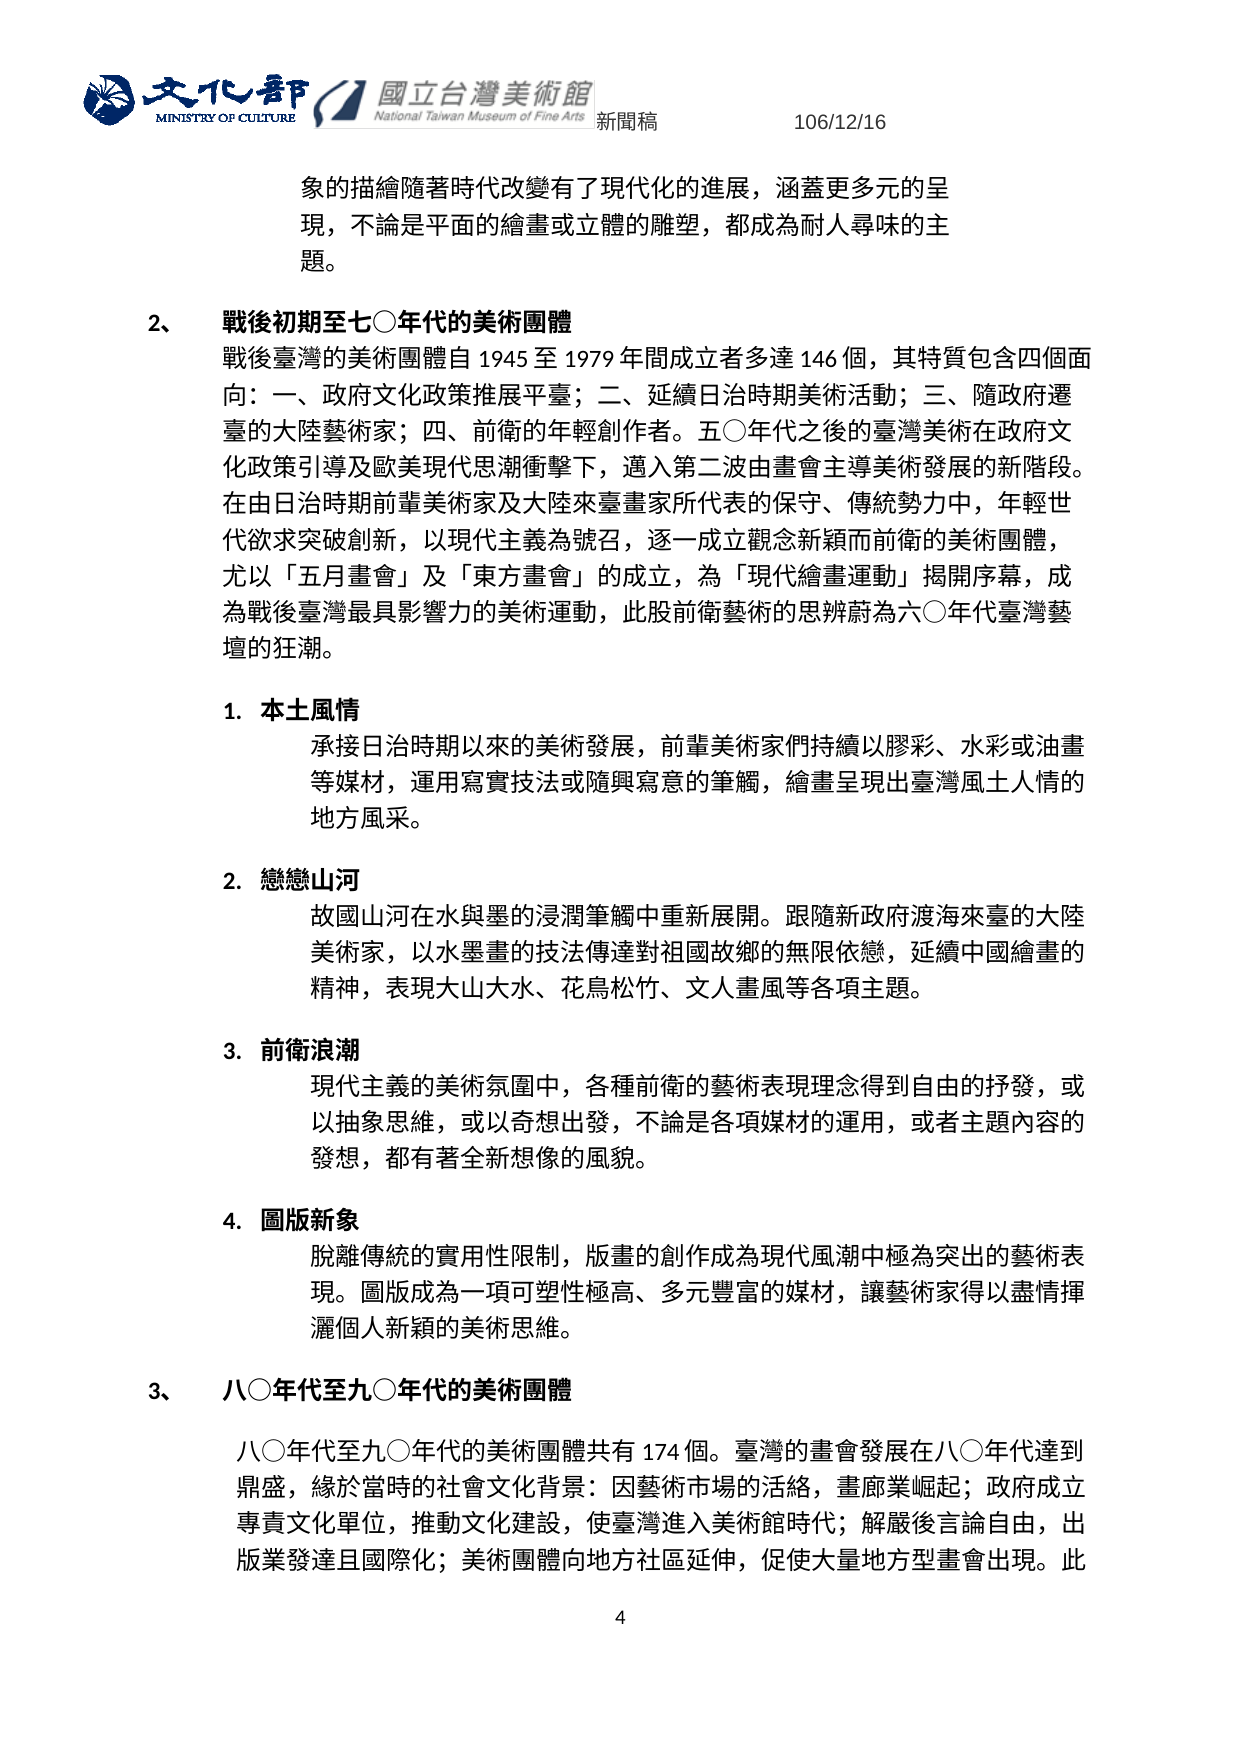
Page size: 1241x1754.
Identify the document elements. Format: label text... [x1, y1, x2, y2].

list 戀戀山河 [223, 860, 1092, 896]
list 戰後初期至七○年代的美術團體 [148, 303, 1092, 339]
list 八○年代至九○年代的美術團體 [148, 1370, 1092, 1406]
list 象的描繪隨著時代改變有了現代化的進展，涵蓋更多元的呈 [260, 169, 1092, 205]
list 現，不論是平面的繪畫或立體的雕塑，都成為耐人尋味的主 [260, 205, 1092, 241]
picture [313, 80, 596, 130]
list 脫離傳統的實用性限制，版畫的創作成為現代風潮中極為突出的藝術表現。圖版成為一項可塑性極高、多元豐富的媒材，讓藝術家得以盡情揮灑個人新穎的美術思維。 [310, 1236, 1092, 1345]
list 圖版新象 [223, 1200, 1092, 1236]
text 八○年代至九○年代的美術團體共有174個。臺灣的畫會發展在八○年代達到鼎盛，緣於當時的社會文化背景：因藝術市場的活絡，畫廊業崛起；政府成立專責文化單位，推動文化建設，使臺灣進入美術館時代；解嚴後言論自由，出版業發達且國際化；美術團體向地方社區延伸，促使大量地方型畫會出現。此 [236, 1431, 1092, 1576]
list 承接日治時期以來的美術發展，前輩美術家們持續以膠彩、水彩或油畫等媒材，運用寫實技法或隨興寫意的筆觸，繪畫呈現出臺灣風土人情的地方風采。 [310, 726, 1092, 835]
list 戰後臺灣的美術團體自1945至1979年間成立者多達146個，其特質包含四個面向：一、政府文化政策推展平臺；二、延續日治時期美術活動；三、隨政府遷臺的大陸藝術家；四、前衛的年輕創作者。五○年代之後的臺灣美術在政府文化政策引導及歐美現代思潮衝擊下，邁入第二波由畫會主導美術發展的新階段。在由日治時期前輩美術家及大陸來臺畫家所代表的保守、傳統勢力中，年輕世代欲求突破創新，以現代主義為號召，逐一成立觀念新穎而前衛的美術團體，尤以「五月畫會」及「東方畫會」的成立，為「現代繪畫運動」揭開序幕，成為戰後臺灣最具影響力的美術運動，此股前衛藝術的思辨蔚為六○年代臺灣藝壇的狂潮。 [223, 339, 1092, 665]
list 本土風情 [223, 690, 1092, 726]
list 故國山河在水與墨的浸潤筆觸中重新展開。跟隨新政府渡海來臺的大陸美術家，以水墨畫的技法傳達對祖國故鄉的無限依戀，延續中國繪畫的精神，表現大山大水、花鳥松竹、文人畫風等各項主題。 [310, 896, 1092, 1005]
list 現代主義的美術氛圍中，各種前衛的藝術表現理念得到自由的抒發，或以抽象思維，或以奇想出發，不論是各項媒材的運用，或者主題內容的發想，都有著全新想像的風貌。 [310, 1066, 1092, 1175]
list 前衛浪潮 [223, 1030, 1092, 1066]
list 題。 [260, 241, 1092, 278]
